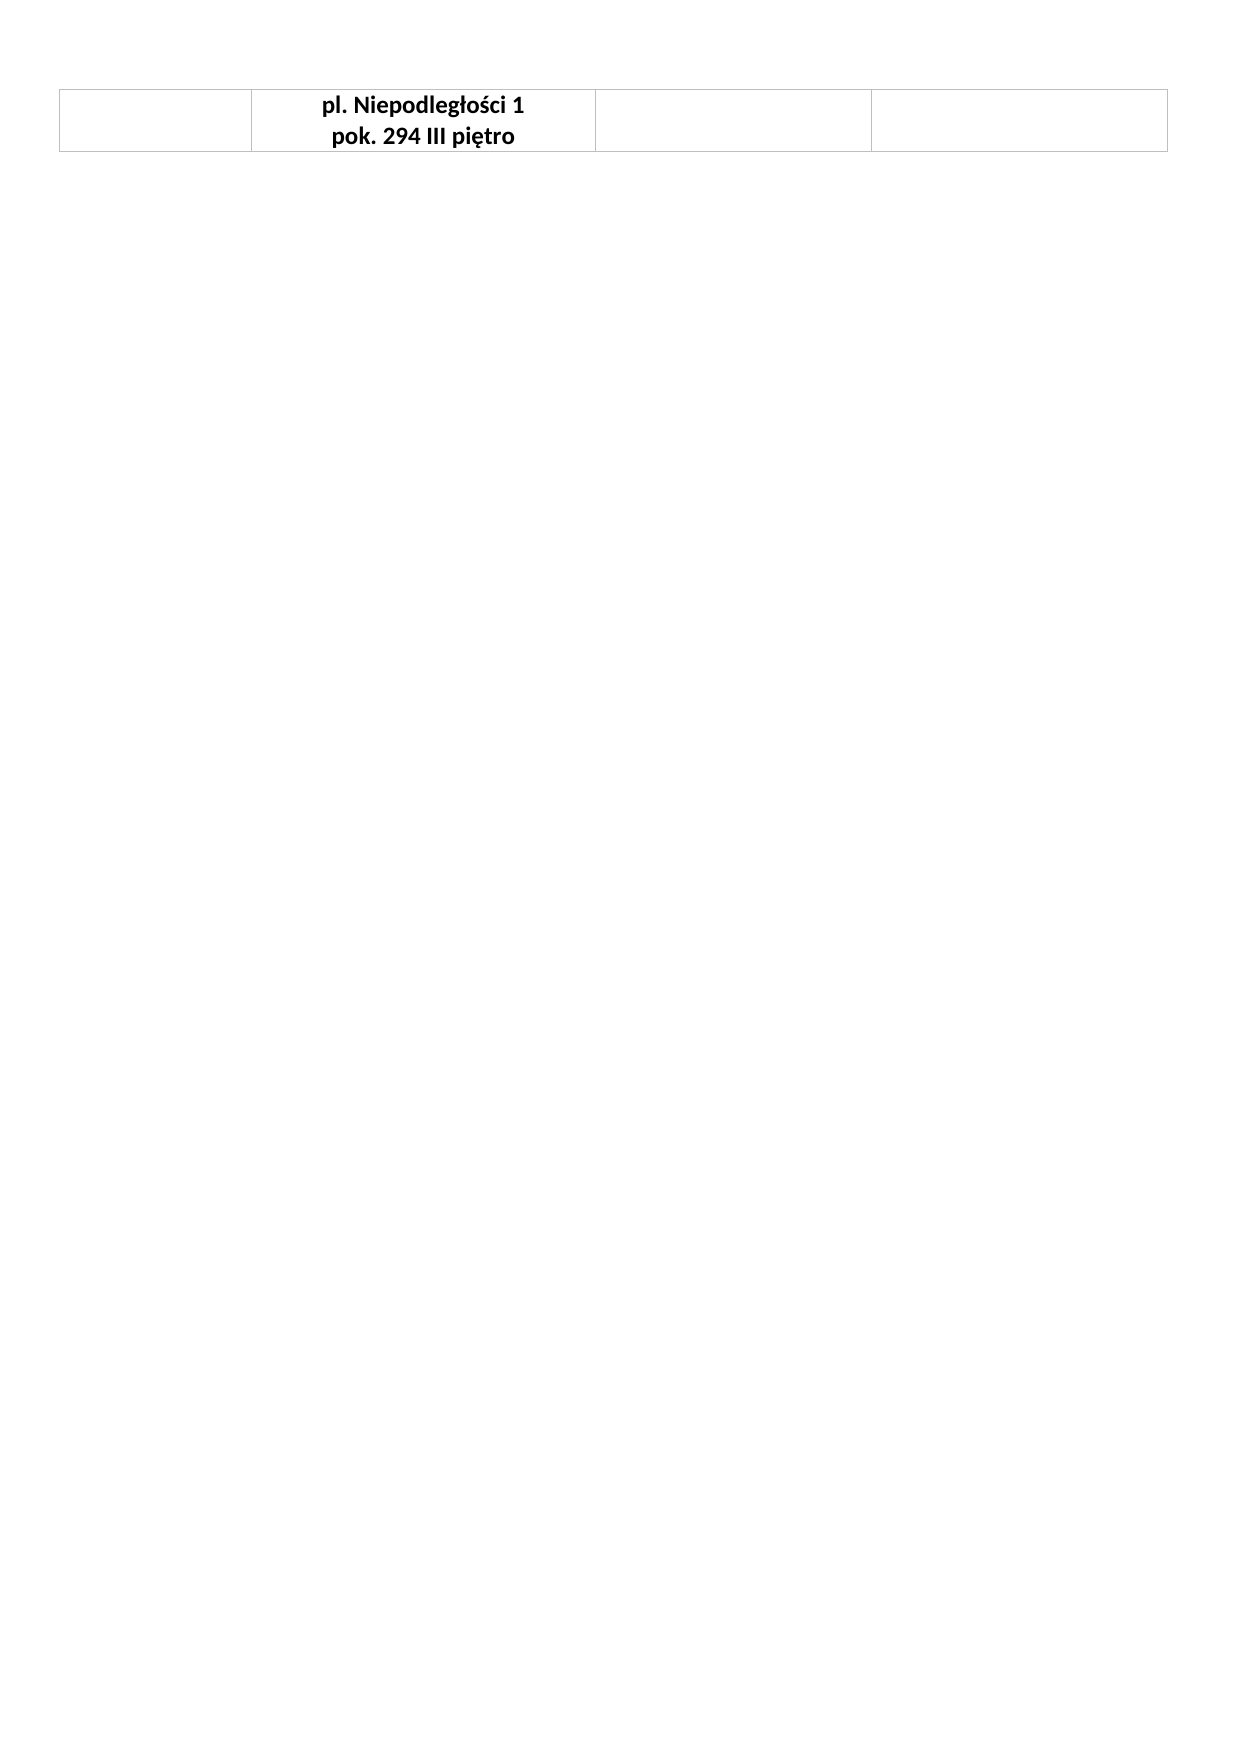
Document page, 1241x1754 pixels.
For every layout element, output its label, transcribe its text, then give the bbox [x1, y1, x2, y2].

table_cell [596, 90, 871, 151]
table_cell pl. Niepodległości 1 pok. 294 III piętro [252, 90, 595, 151]
